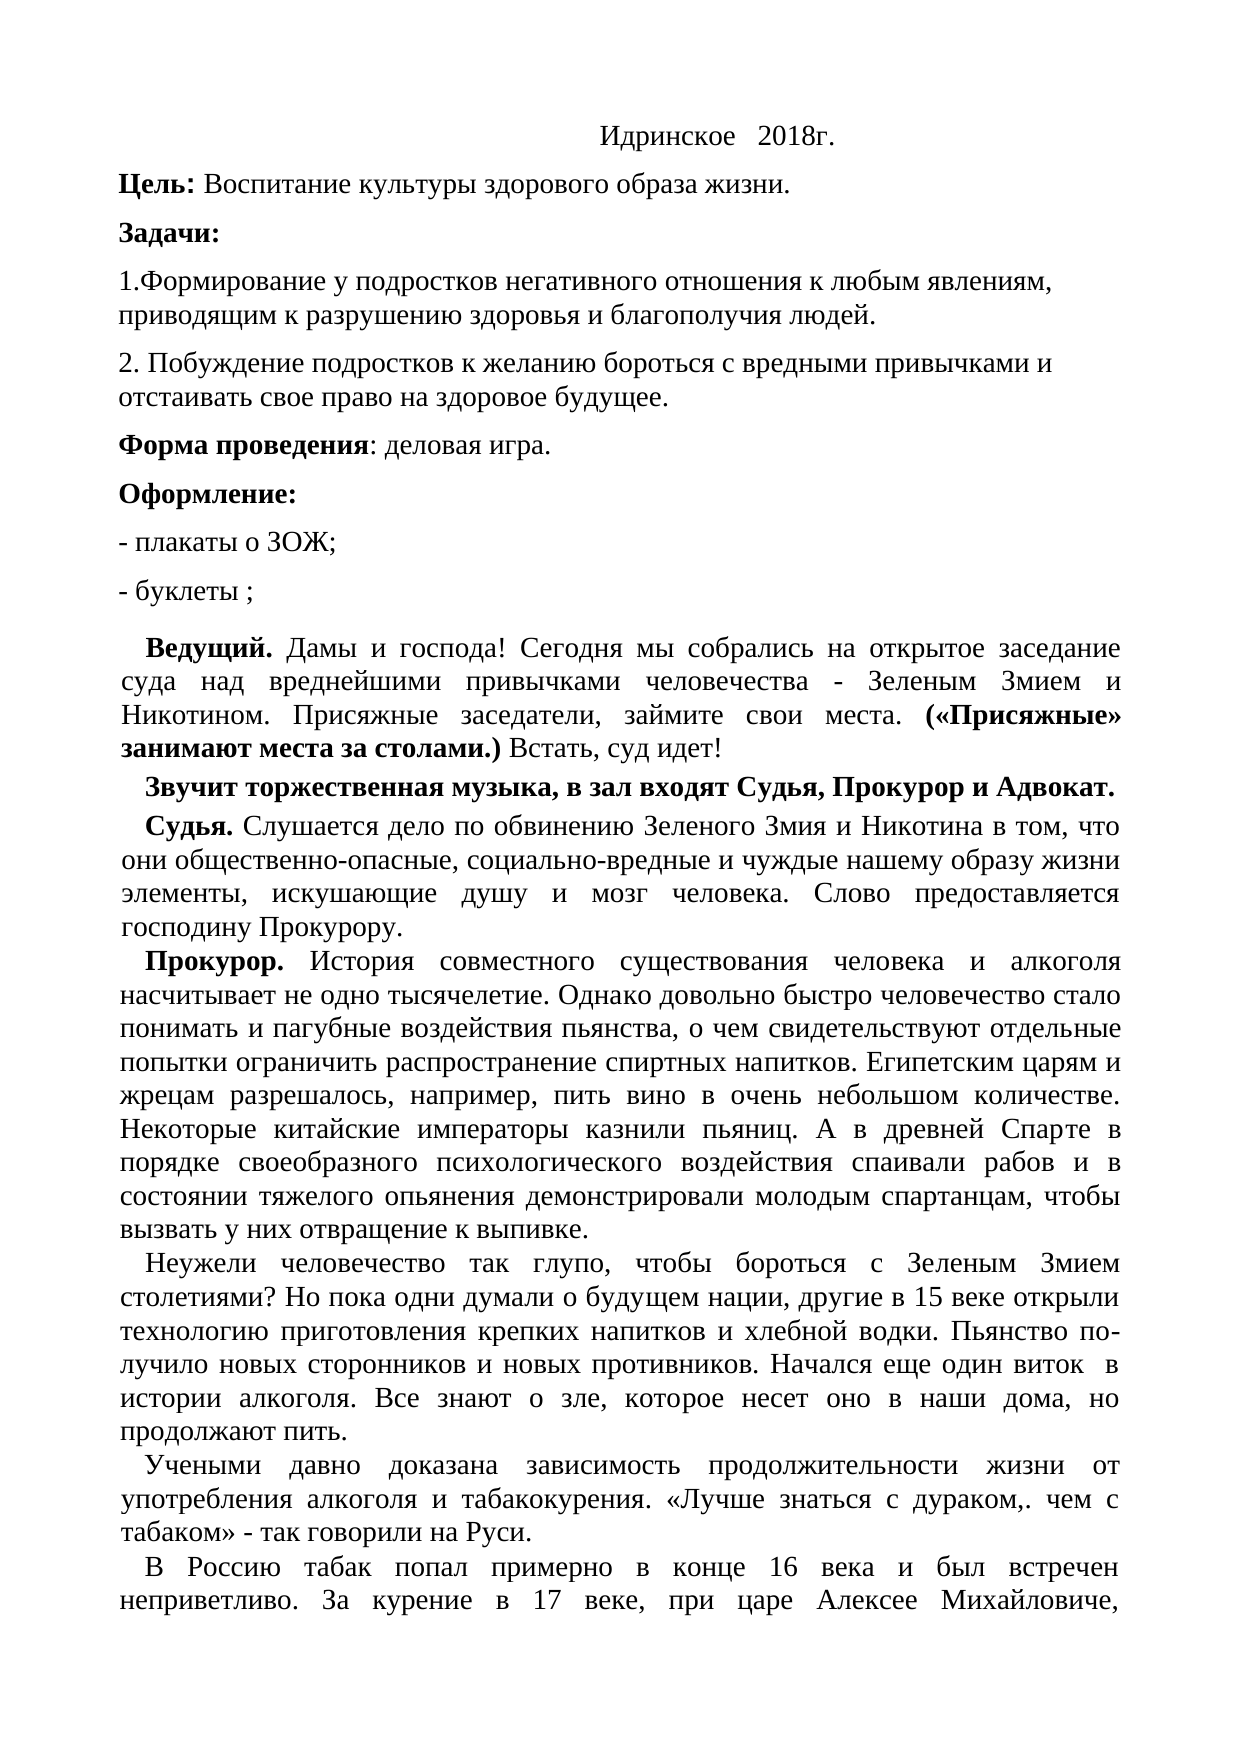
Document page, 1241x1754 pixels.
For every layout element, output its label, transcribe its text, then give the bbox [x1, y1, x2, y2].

text В Россию табак попал примерно в конце 16 века и был встречен неприветливо. За курение в 17 веке, при царе Алексее Михайловиче, [119, 1549, 1120, 1616]
text Ведущий. Дамы и господа! Сегодня мы собрались на открытое заседание суда над вреднейшими привычками человечества - Зеленым Змием и Никотином. Присяжные заседатели, займите свои места. («Присяжные» занимают места за столами.) Встать, суд идет! [121, 630, 1122, 764]
text Учеными давно доказана зависимость продолжитель­ности жизни от употребления алкоголя и табакокурения. «Лучше знаться с дураком,. чем с табаком» - так говорили на Руси. [121, 1447, 1120, 1548]
text Оформление: [118, 476, 1122, 509]
text Цель: Воспитание культуры здорового образа жизни. [118, 167, 1122, 200]
text Неужели человечество так глупо, чтобы бороться с Зе­леным Змием столетиями? Но пока одни думали о буду­щем нации, другие в 15 веке открыли технологию приго­товления крепких напитков и хлебной водки. Пьянство по­лучило новых сторонников и новых противников. Начался еще один виток в истории алкоголя. Все знают о зле, кото­рое несет оно в наши дома, но продолжают пить. [120, 1246, 1120, 1447]
text Задачи: [118, 215, 1122, 249]
text Судья. Слушается дело по обвинению Зеленого Змия и Никотина в том, что они общественно-опасные, социаль­но-вредные и чуждые нашему образу жизни элементы, ис­кушающие душу и мозг человека. Слово предоставляется господину Прокурору. [121, 808, 1121, 943]
text - плакаты о ЗОЖ; [118, 524, 1122, 558]
text 2. Побуждение подростков к желанию бороться с вредными привычками и отстаивать свое право на здоровое будущее. [118, 346, 1122, 413]
text 1.Формирование у подростков негативного отношения к любым явлениям, приводящим к разрушению здоровья и благополучия людей. [118, 263, 1122, 331]
text Прокурор. История совместного существования чело­века и алкоголя насчитывает не одно тысячелетие. Одна­ко довольно быстро человечество стало понимать и пагуб­ные воздействия пьянства, о чем свидетельствуют отдель­ные попытки ограничить распространение спиртных на­питков. Египетским царям и жрецам разрешалось, напри­мер, пить вино в очень небольшом количестве. Некоторые китайские императоры казнили пьяниц. А в древней Спар­те в порядке своеобразного психологического воздей­ствия спаивали рабов и в состоянии тяжелого опьянения демонстрировали молодым спартанцам, чтобы вызвать у них отвращение к выпивке. [119, 943, 1121, 1245]
text Звучит торжественная музыка, в зал входят Судья, Проку­рор и Адвокат. [144, 769, 1122, 803]
text - буклеты ; [118, 573, 1122, 606]
text Форма проведения: деловая игра. [118, 427, 1122, 461]
text Идринское 2018г. [118, 118, 1122, 152]
